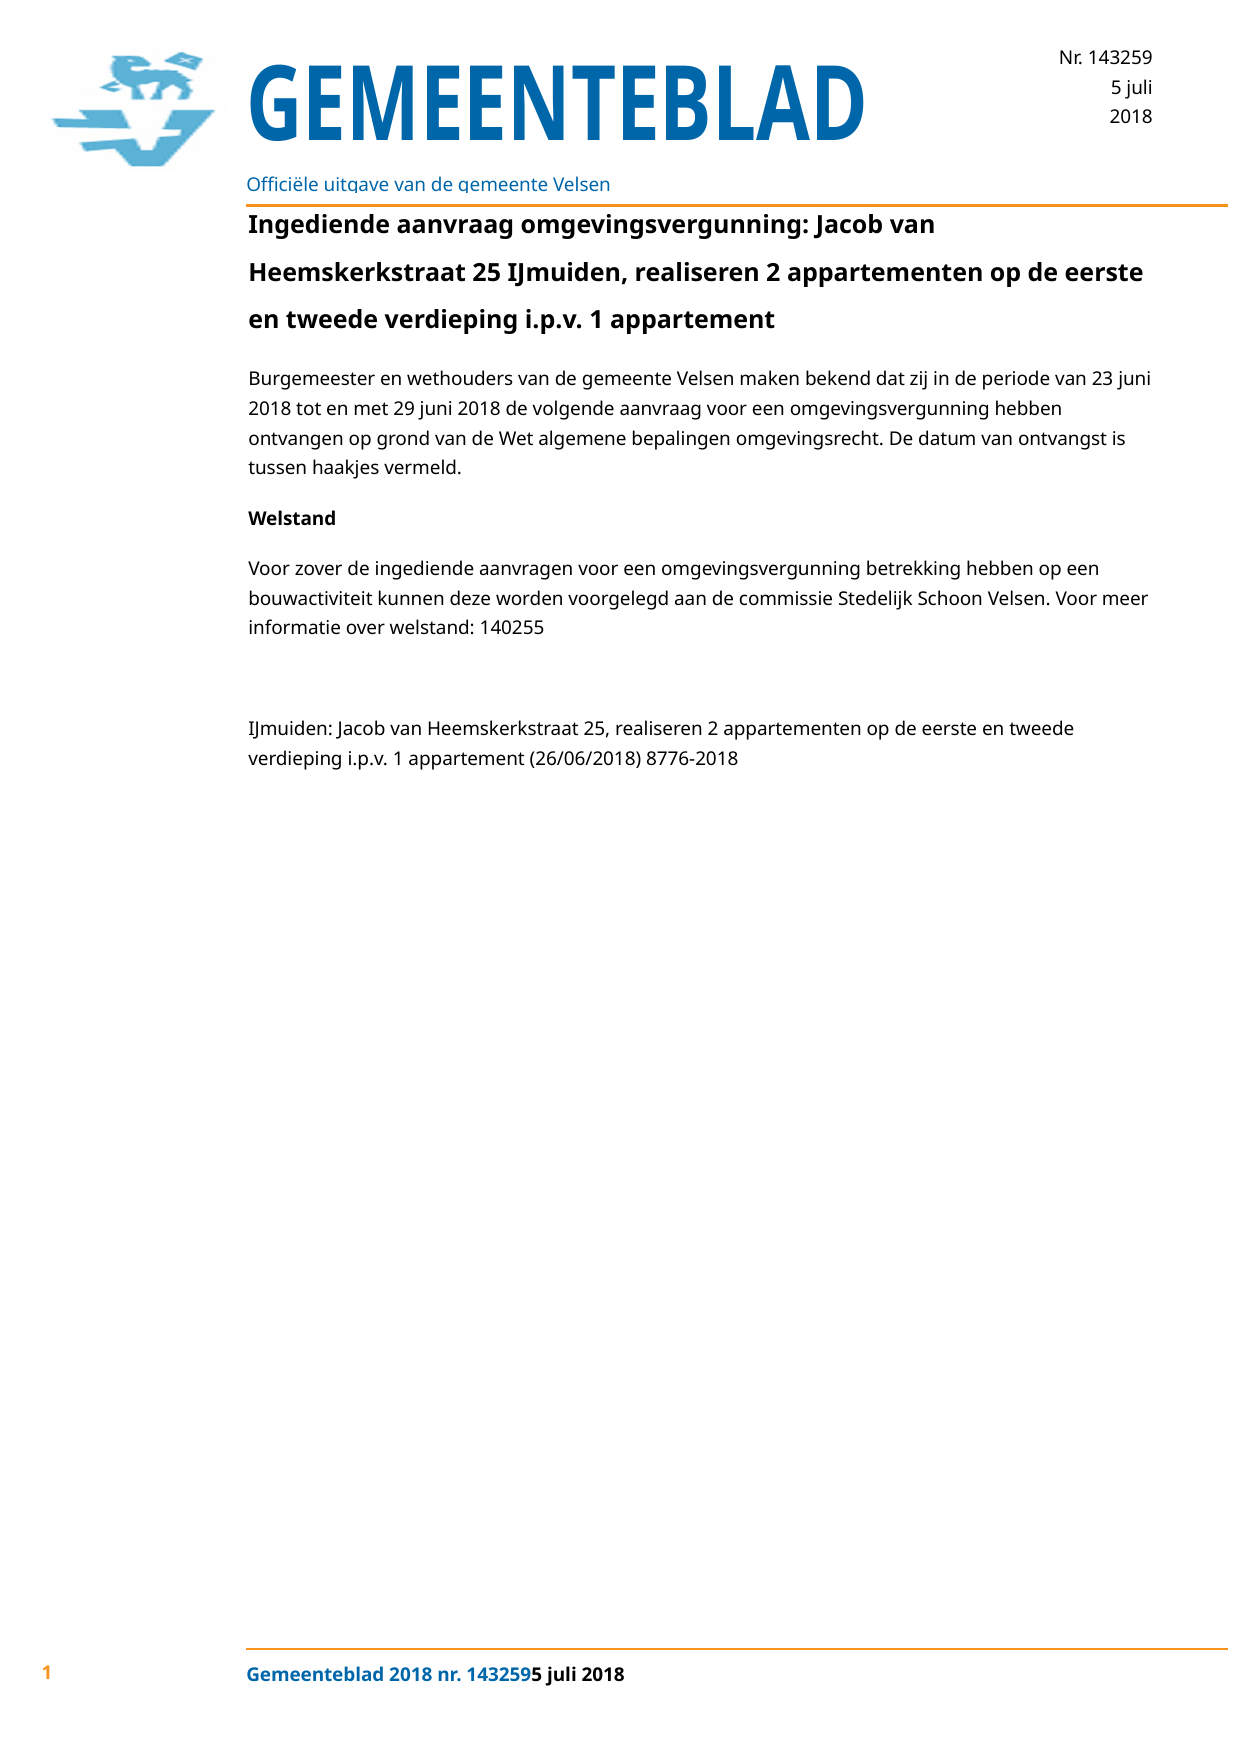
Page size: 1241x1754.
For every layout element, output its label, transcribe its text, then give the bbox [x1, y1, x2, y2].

text Voor zover de ingediende aanvragen voor een omgevingsvergunning betrekking hebben op een bouwactiviteit kunnen deze worden voorgelegd aan de commissie Stedelijk Schoon Velsen. Voor meer informatie over welstand: 140255 [248, 555, 1152, 640]
text Burgemeester en wethouders van de gemeente Velsen maken bekend dat zij in de periode van 23 juni 2018 tot en met 29 juni 2018 de volgende aanvraag voor een omgevingsvergunning hebben ontvangen op grond van de Wet algemene bepalingen omgevingsrecht. De datum van ontvangst is tussen haakjes vermeld. [248, 366, 1152, 480]
picture [41, 47, 231, 172]
text IJmuiden: Jacob van Heemskerkstraat 25, realiseren 2 appartementen op de eerste en tweede verdieping i.p.v. 1 appartement (26/06/2018) 8776-2018 [248, 715, 1152, 770]
text Welstand [248, 505, 1152, 530]
text Ingediende aanvraag omgevingsvergunning: Jacob van Heemskerkstraat 25 IJmuiden, realiseren 2 appartementen op de eerste en tweede verdieping i.p.v. 1 appartement [248, 207, 1152, 336]
